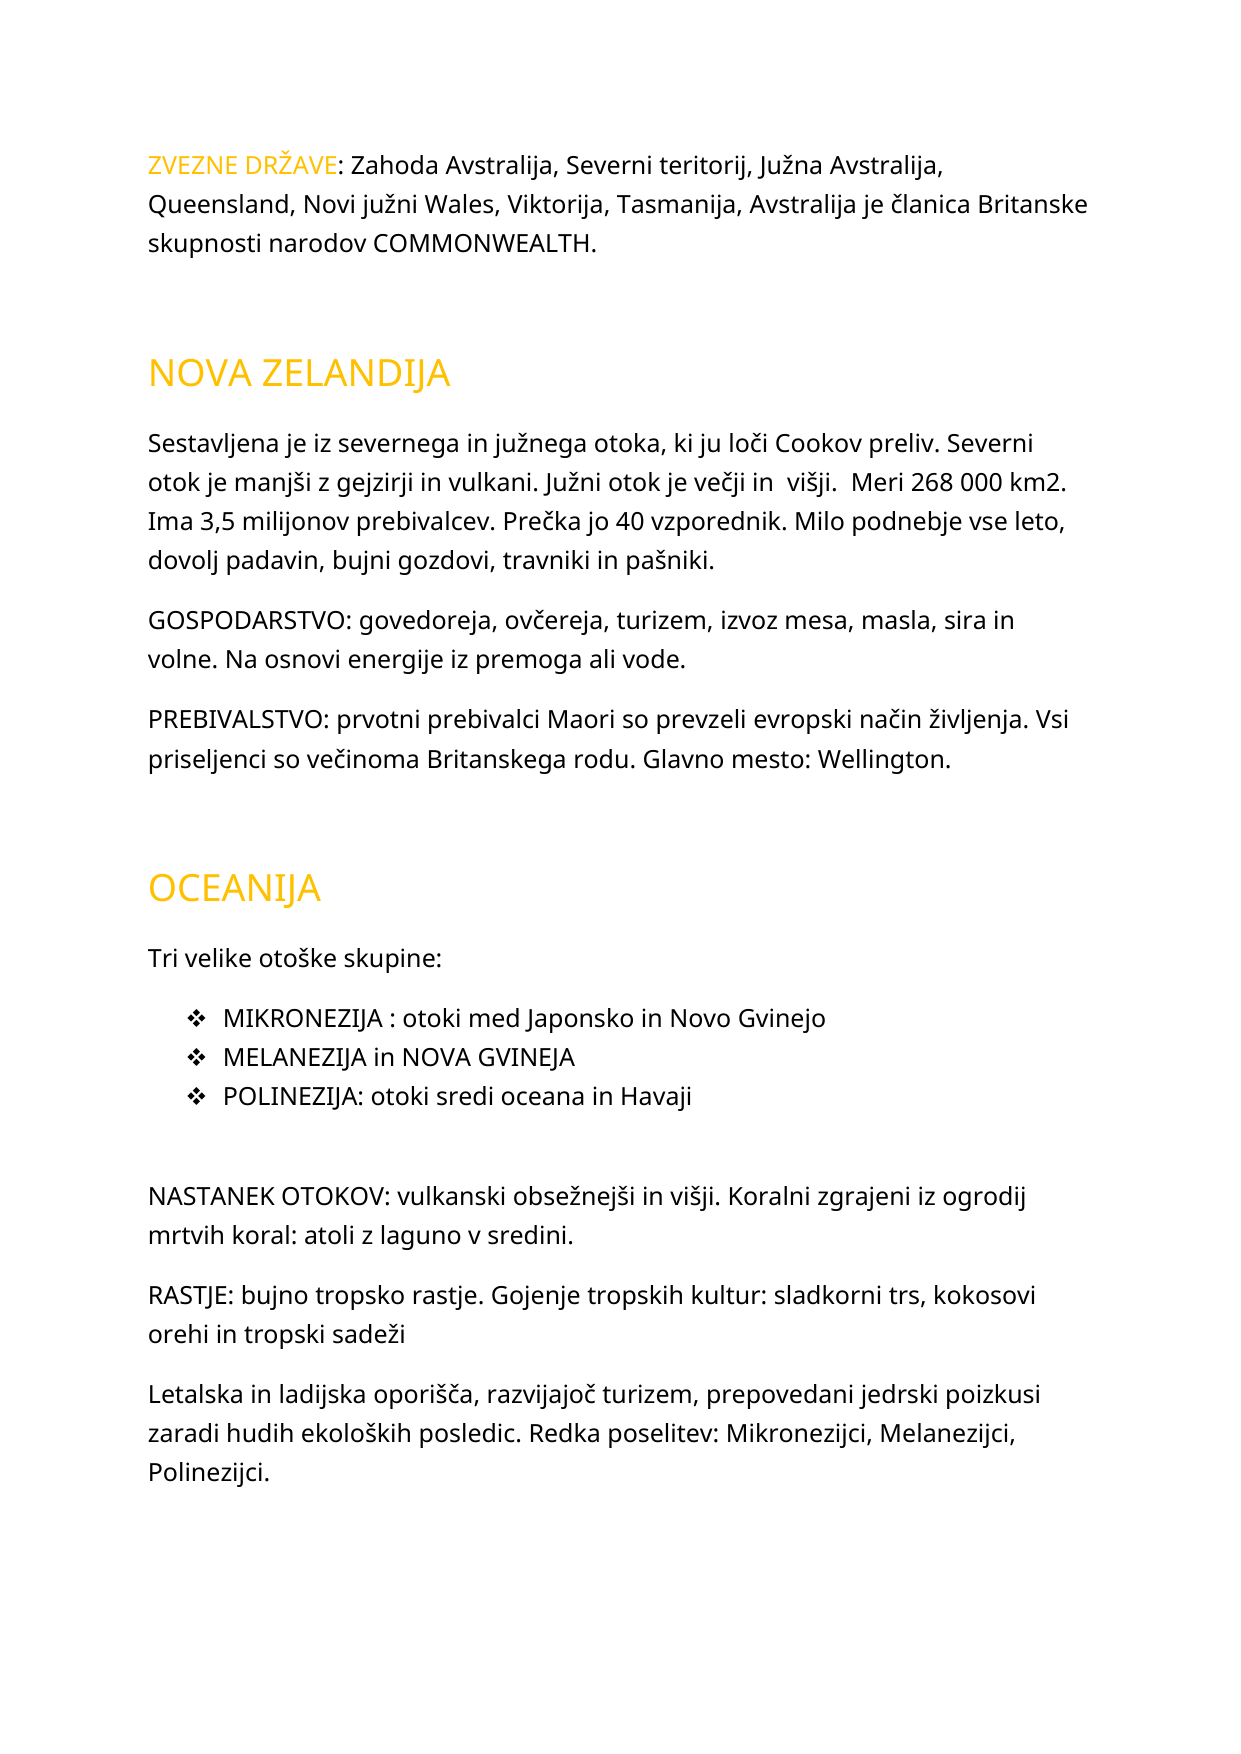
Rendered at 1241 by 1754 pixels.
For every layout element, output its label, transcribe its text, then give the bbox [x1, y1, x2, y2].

text Letalska in ladijska oporišča, razvijajoč turizem, prepovedani jedrski poizkusi zaradi hudih ekoloških posledic. Redka poselitev: Mikronezijci, Melanezijci, Polinezijci. [148, 1377, 1093, 1489]
list POLINEZIJA: otoki sredi oceana in Havaji [185, 1079, 1093, 1113]
list MELANEZIJA in NOVA GVINEJA [185, 1040, 1093, 1074]
text OCEANIJA [148, 861, 1093, 912]
text Sestavljena je iz severnega in južnega otoka, ki ju loči Cookov preliv. Severni otok je manjši z gejzirji in vulkani. Južni otok je večji in višji. Meri 268 000 km2. Ima 3,5 milijonov prebivalcev. Prečka jo 40 vzporednik. Milo podnebje vse leto, dovolj padavin, bujni gozdovi, travniki in pašniki. [148, 425, 1093, 577]
text ZVEZNE DRŽAVE: Zahoda Avstralija, Severni teritorij, Južna Avstralija, Queensland, Novi južni Wales, Viktorija, Tasmanija, Avstralija je članica Britanske skupnosti narodov COMMONWEALTH. [148, 148, 1093, 260]
text NOVA ZELANDIJA [148, 346, 1093, 397]
text PREBIVALSTVO: prvotni prebivalci Maori so prevzeli evropski način življenja. Vsi priseljenci so večinoma Britanskega rodu. Glavno mesto: Wellington. [148, 702, 1093, 775]
text GOSPODARSTVO: govedoreja, ovčereja, turizem, izvoz mesa, masla, sira in volne. Na osnovi energije iz premoga ali vode. [148, 603, 1093, 676]
text NASTANEK OTOKOV: vulkanski obsežnejši in višji. Koralni zgrajeni iz ogrodij mrtvih koral: atoli z laguno v sredini. [148, 1178, 1093, 1251]
text Tri velike otoške skupine: [148, 941, 1093, 975]
list MIKRONEZIJA : otoki med Japonsko in Novo Gvinejo [185, 1001, 1093, 1035]
text RASTJE: bujno tropsko rastje. Gojenje tropskih kultur: sladkorni trs, kokosovi orehi in tropski sadeži [148, 1277, 1093, 1351]
